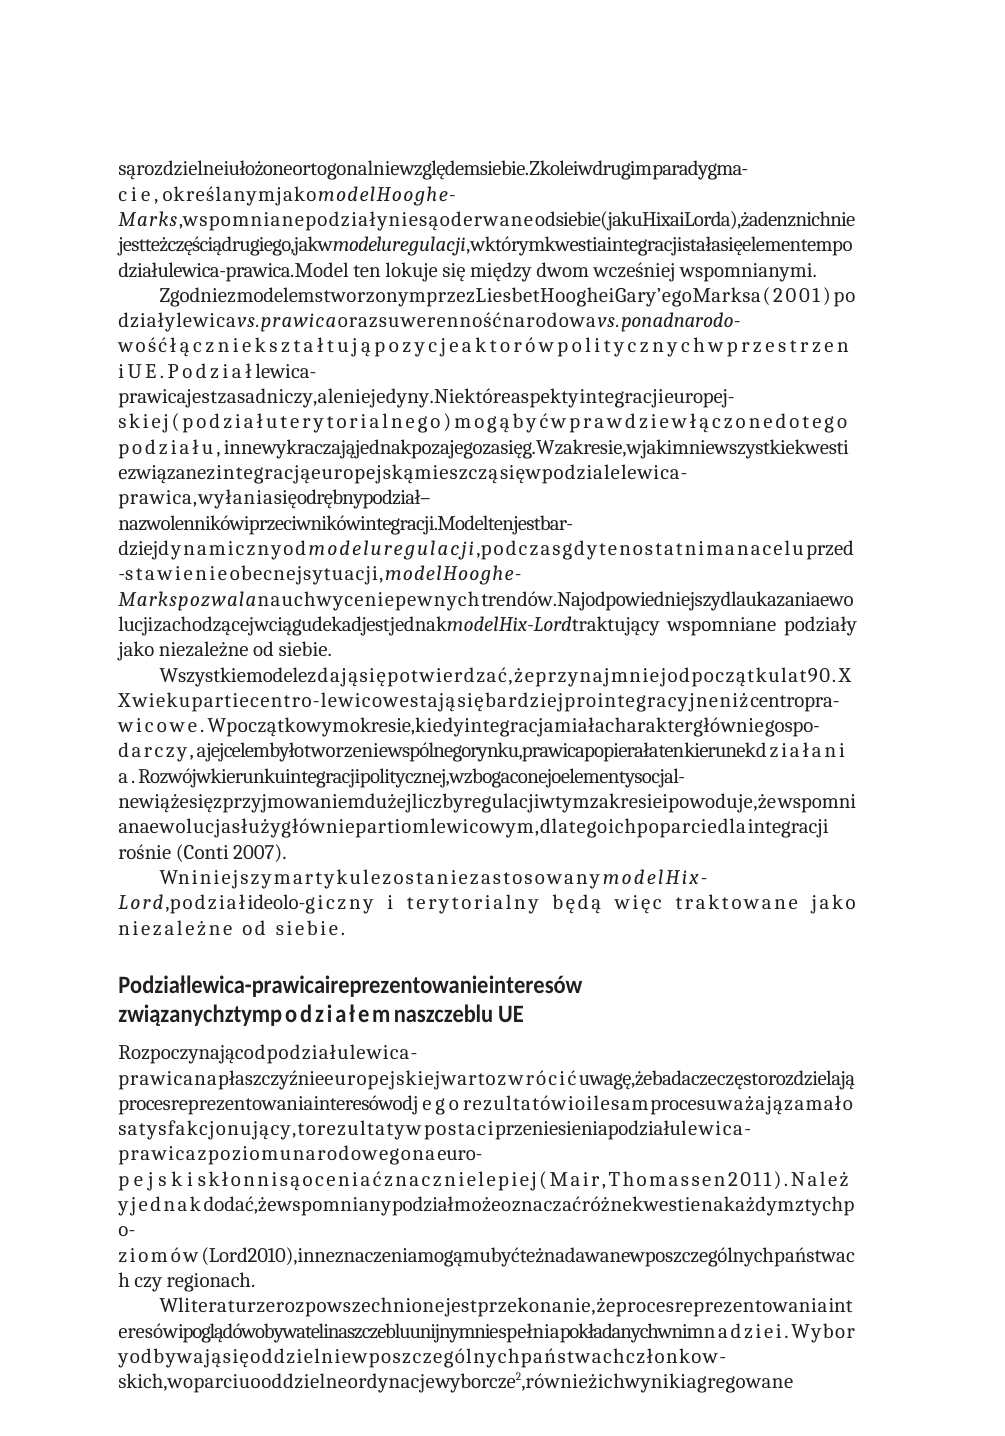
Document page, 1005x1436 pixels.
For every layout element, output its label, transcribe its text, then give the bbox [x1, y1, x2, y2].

text WniniejszymartykulezostaniezastosowanymodelHix-Lord,podziałideolo-giczny i terytorialny będą więc traktowane jako niezależne od siebie. [118, 866, 857, 940]
text Wszystkiemodelezdająsiępotwierdzać,żeprzynajmniejodpoczątkulat90.XXwiekupartiecentro-lewicowestająsiębardziejprointegracyjneniżcentropra-wicowe.Wpoczątkowymokresie,kiedyintegracjamiałacharaktergłówniegospo-darczy,ajejcelembyłotworzeniewspólnegorynku,prawicapopierałatenkierunekdziałania.Rozwójwkierunkuintegracjipolitycznej,wzbogaconejoelementysocjal-newiążesięzprzyjmowaniemdużejliczbyregulacjiwtymzakresieipowoduje,żewspomnianaewolucjasłużygłówniepartiomlewicowym,dlategoichpoparciedlaintegracji rośnie (Conti 2007). [118, 663, 857, 864]
text ZgodniezmodelemstworzonymprzezLiesbetHoogheiGary’egoMarksa(2001)podziałylewicavs.prawicaorazsuwerennośćnarodowavs.ponadnarodo-wośćłączniekształtująpozycjeaktorówpolitycznychwprzestrzeniUE.Podziałlewica-prawicajestzasadniczy,aleniejedyny.Niektóreaspektyintegracjieuropej-skiej(podziałuterytorialnego)mogąbyćwprawdziewłączonedotegopodziału,innewykraczająjednakpozajegozasięg.Wzakresie,wjakimniewszystkiekwestiezwiązanezintegracjąeuropejskąmieszcząsięwpodzialelewica-prawica,wyłaniasięodrębnypodział–nazwolennikówiprzeciwnikówintegracji.Modeltenjestbar-dziejdynamicznyodmodeluregulacji,podczasgdytenostatnimanaceluprzed-stawienieobecnejsytuacji,modelHooghe-Markspozwalanauchwyceniepewnychtrendów.NajodpowiedniejszydlaukazaniaewolucjizachodzącejwciągudekadjestjednakmodelHix-Lordtraktujący wspomniane podziały jako niezależne od siebie. [118, 283, 857, 662]
subtitle Podziałlewica-prawicaireprezentowanieinteresów związanychztympodziałemnaszczeblu UE [118, 970, 867, 1029]
text Wliteraturzerozpowszechnionejestprzekonanie,żeprocesreprezentowaniainteresówipoglądówobywatelinaszczebluunijnymniespełniapokładanychwnimnadziei.Wyboryodbywająsięoddzielniewposzczególnychpaństwachczłonkow-skich,woparciuooddzielneordynacjewyborcze2,równieżichwynikiagregowane [118, 1294, 857, 1394]
text Rozpoczynającodpodziałulewica-prawicanapłaszczyźnieeuropejskiejwartozwrócićuwagę,żebadaczeczęstorozdzielająprocesreprezentowaniainteresówodjegorezultatówioilesamprocesuważajązamałosatysfakcjonujący,torezultatywpostaciprzeniesieniapodziałulewica-prawicazpoziomunarodowegonaeuro-pejskiskłonnisąoceniaćznacznielepiej(Mair,Thomassen2011).Należyjednakdodać,żewspomnianypodziałmożeoznaczaćróżnekwestienakażdymztychpo-ziomów(Lord2010),inneznaczeniamogąmubyćteżnadawanewposzczególnychpaństwach czy regionach. [118, 1041, 857, 1293]
text sąrozdzielneiułożoneortogonalniewzględemsiebie.Zkoleiwdrugimparadygma-cie,określanymjakomodelHooghe-Marks,wspomnianepodziałyniesąoderwaneodsiebie(jakuHixaiLorda),żadenznichniejestteżczęściądrugiego,jakwmodeluregulacji,wktórymkwestiaintegracjistałasięelementempodziałulewica-prawica.Model ten lokuje się między dwom wcześniej wspomnianymi. [118, 157, 857, 282]
